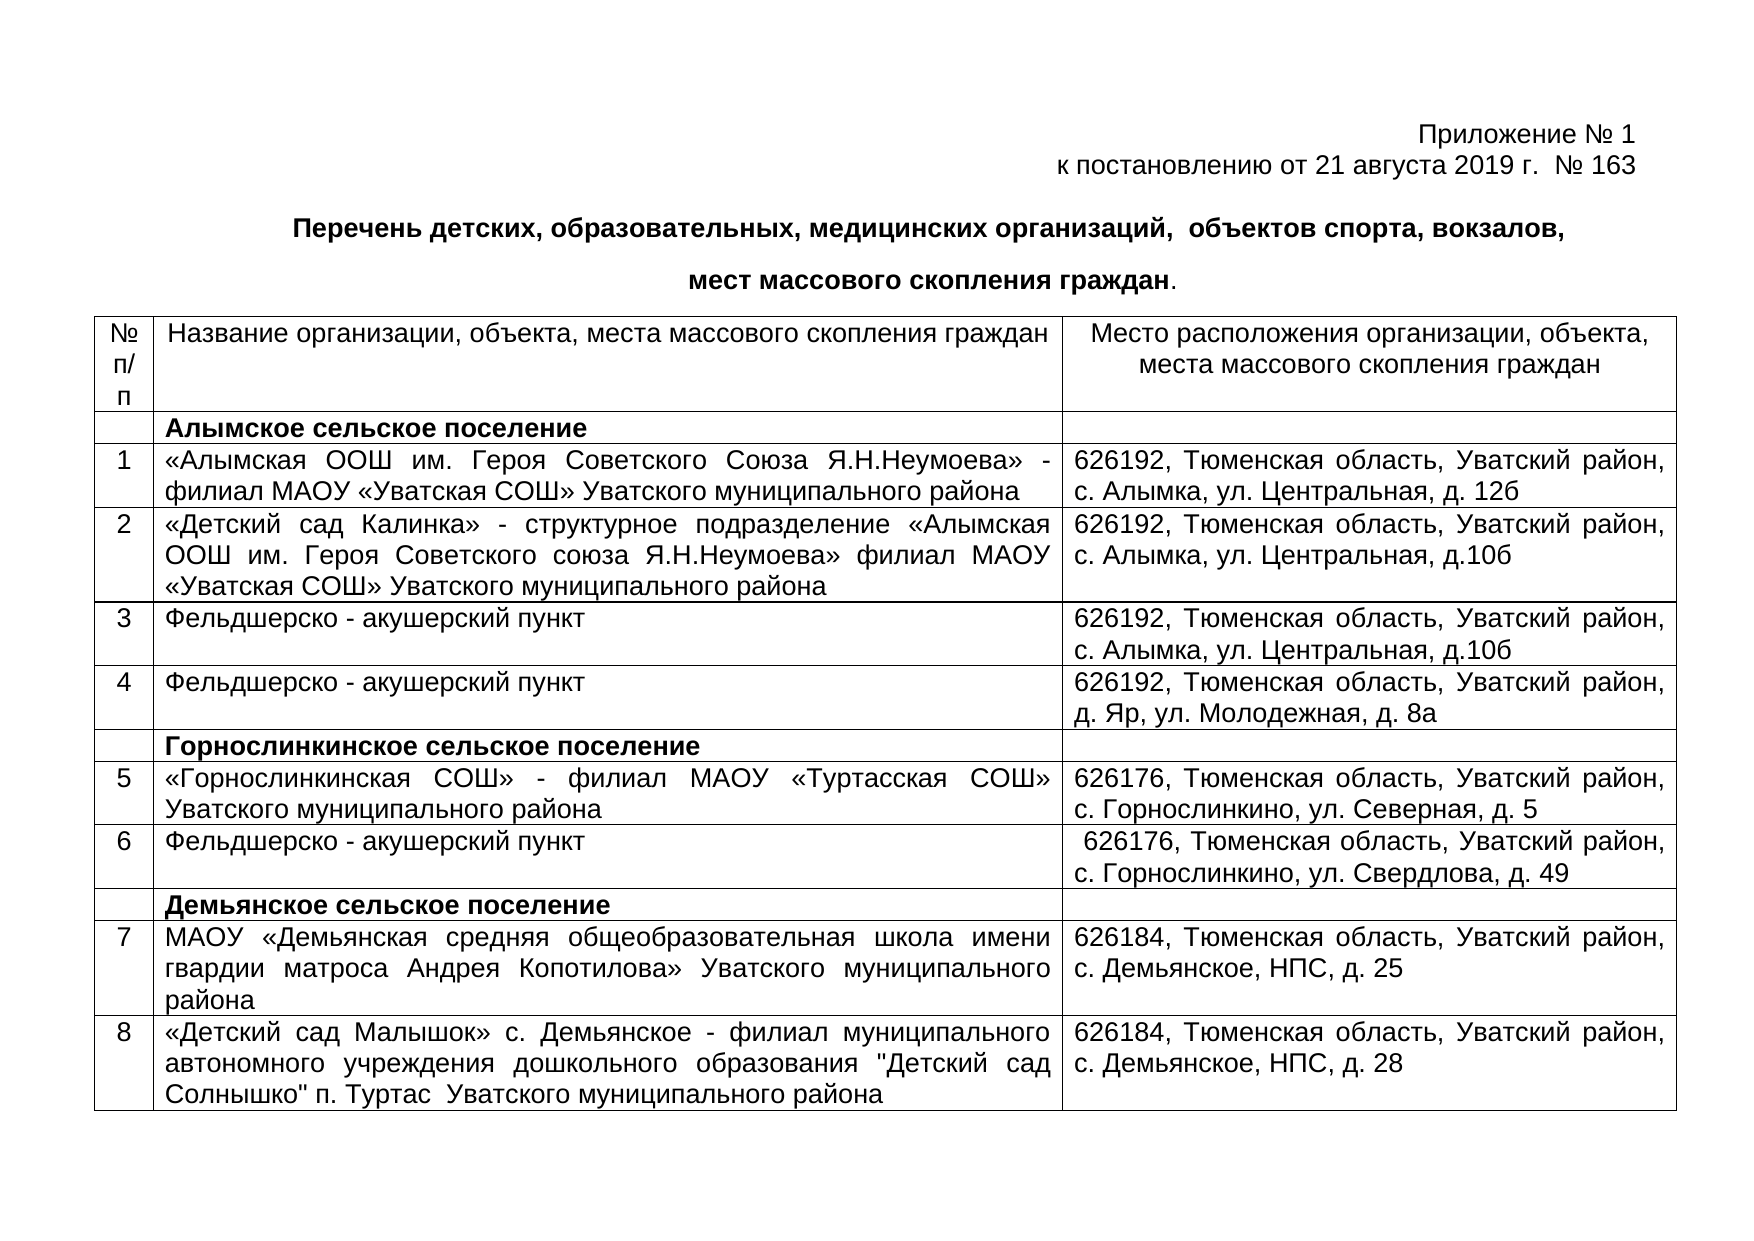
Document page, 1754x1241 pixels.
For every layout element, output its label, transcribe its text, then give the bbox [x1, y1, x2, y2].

table_cell Горнослинкинское сельское поселение [154, 730, 1062, 761]
table_cell 5 [95, 762, 153, 824]
table_cell 1 [95, 444, 153, 507]
text Перечень детских, образовательных, медицинских организаций, объектов спорта, вокзалов, [156, 212, 1636, 243]
table_cell [95, 412, 153, 443]
table_header № п/п [95, 317, 153, 411]
table_cell [1063, 889, 1676, 920]
table_cell 626176, Тюменская область, Уватский район, с. Горнослинкино, ул. Северная, д. 5 [1063, 762, 1676, 824]
text мест массового скопления граждан. [156, 264, 1636, 295]
table_header Место расположения организации, объекта, места массового скопления граждан [1063, 317, 1676, 411]
table_cell [1063, 412, 1676, 443]
table_cell 626176, Тюменская область, Уватский район, с. Горнослинкино, ул. Свердлова, д. 49 [1063, 825, 1676, 888]
table_cell «Детский сад Калинка» - структурное подразделение «Алымская ООШ им. Героя Советского союза Я.Н.Неумоева» филиал МАОУ «Уватская СОШ» Уватского муниципального района [154, 508, 1062, 601]
table_cell МАОУ «Демьянская средняя общеобразовательная школа имени гвардии матроса Андрея Копотилова» Уватского муниципального района [154, 921, 1062, 1015]
table_cell 626192, Тюменская область, Уватский район, д. Яр, ул. Молодежная, д. 8а [1063, 666, 1676, 728]
table_cell 7 [95, 921, 153, 1015]
table_cell «Детский сад Малышок» с. Демьянское - филиал муниципального автономного учреждения дошкольного образования "Детский сад Солнышко" п. Туртас Уватского муниципального района [154, 1016, 1062, 1110]
table_cell Фельдшерско - акушерский пункт [154, 666, 1062, 728]
table_cell Фельдшерско - акушерский пункт [154, 825, 1062, 888]
table_cell 2 [95, 508, 153, 601]
table_cell [1063, 730, 1676, 761]
text Приложение № 1 [118, 118, 1636, 149]
table_cell Демьянское сельское поселение [154, 889, 1062, 920]
table_cell 626192, Тюменская область, Уватский район, с. Алымка, ул. Центральная, д. 12б [1063, 444, 1676, 507]
table_cell Фельдшерско - акушерский пункт [154, 603, 1062, 665]
table_cell Алымское сельское поселение [154, 412, 1062, 443]
table_cell 626192, Тюменская область, Уватский район, с. Алымка, ул. Центральная, д.10б [1063, 603, 1676, 665]
table_cell [95, 889, 153, 920]
text к постановлению от 21 августа 2019 г. № 163 [156, 149, 1636, 181]
table_cell 626184, Тюменская область, Уватский район, с. Демьянское, НПС, д. 25 [1063, 921, 1676, 1015]
table_cell 626192, Тюменская область, Уватский район, с. Алымка, ул. Центральная, д.10б [1063, 508, 1676, 601]
table_cell «Алымская ООШ им. Героя Советского Союза Я.Н.Неумоева» - филиал МАОУ «Уватская СОШ» Уватского муниципального района [154, 444, 1062, 507]
table_cell «Горнослинкинская СОШ» - филиал МАОУ «Туртасская СОШ» Уватского муниципального района [154, 762, 1062, 824]
table_cell 4 [95, 666, 153, 728]
table_cell 6 [95, 825, 153, 888]
table_cell [95, 730, 153, 761]
table_header Название организации, объекта, места массового скопления граждан [154, 317, 1062, 411]
table_cell 626184, Тюменская область, Уватский район, с. Демьянское, НПС, д. 28 [1063, 1016, 1676, 1110]
table_cell 8 [95, 1016, 153, 1110]
table_cell 3 [95, 603, 153, 665]
